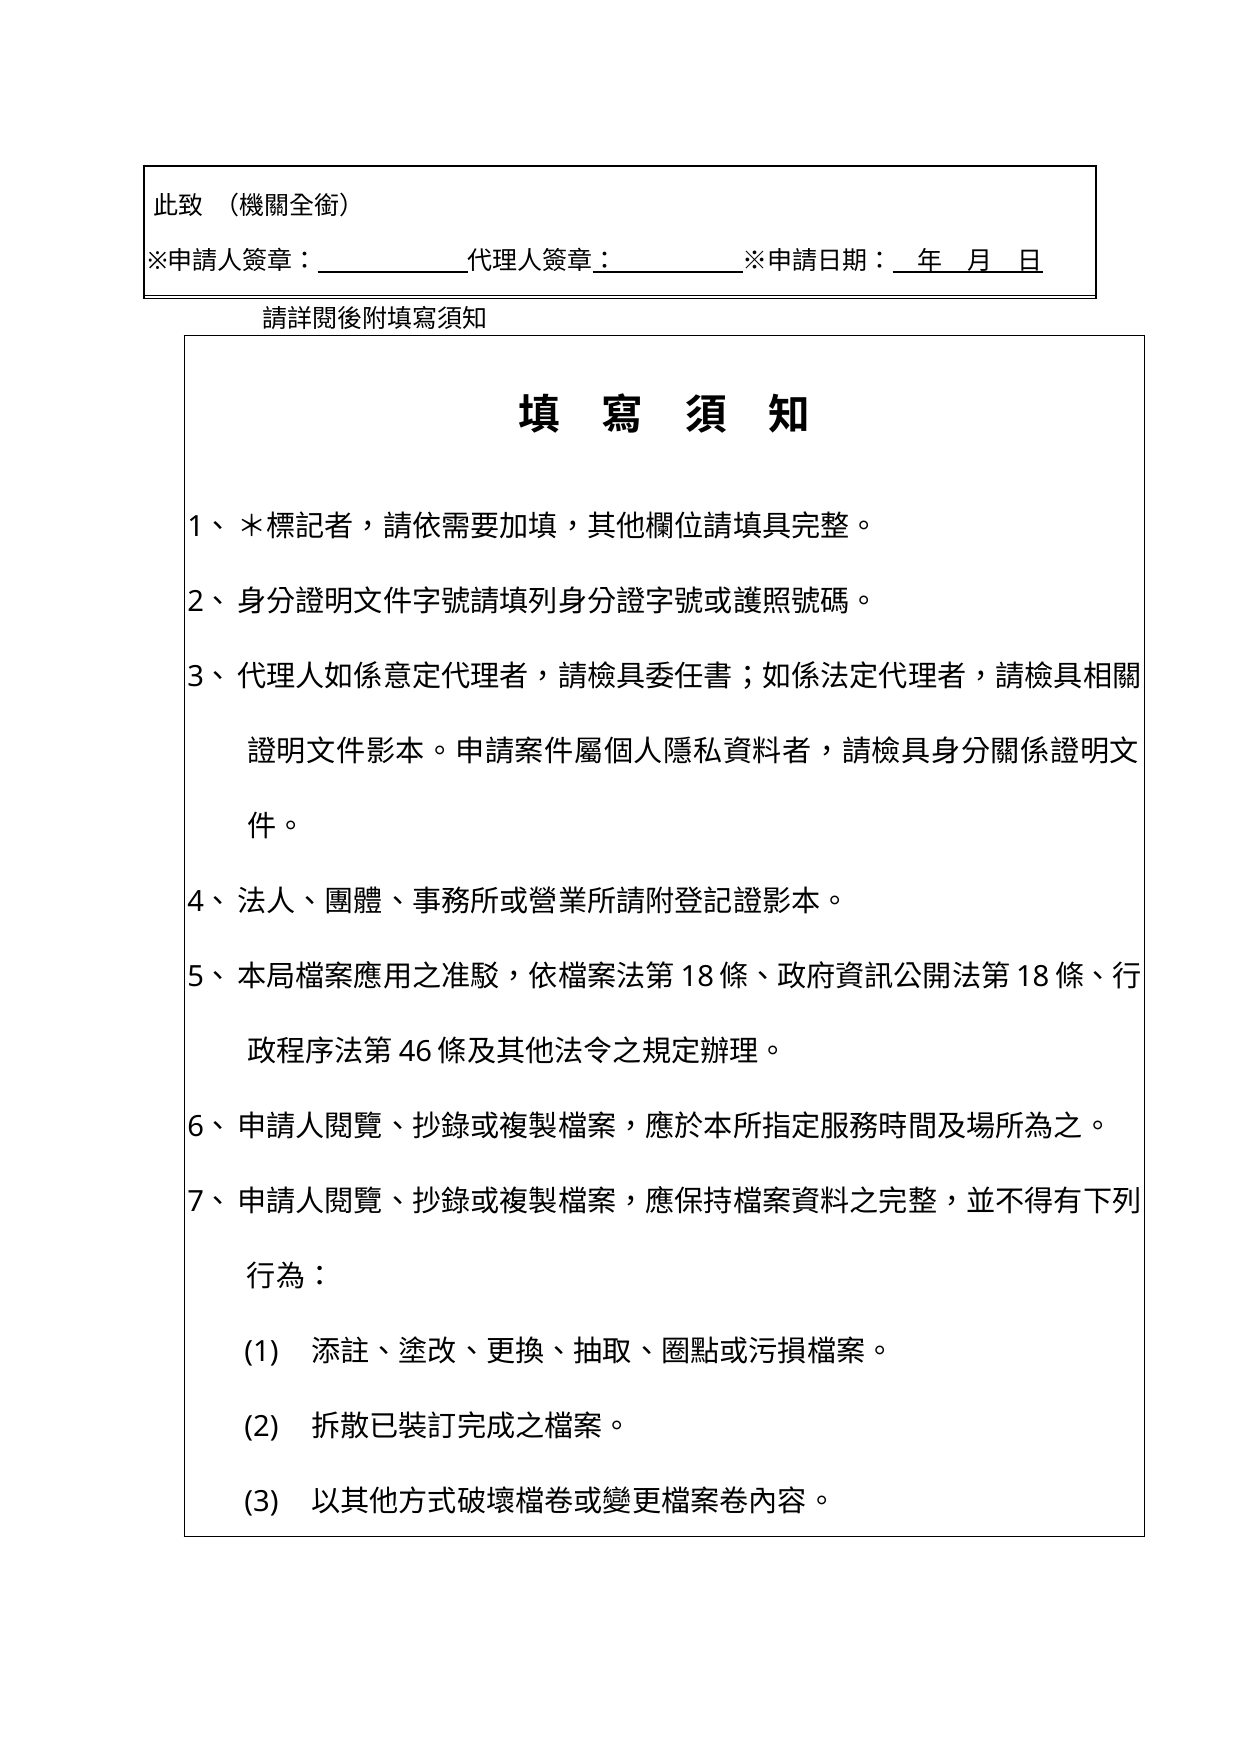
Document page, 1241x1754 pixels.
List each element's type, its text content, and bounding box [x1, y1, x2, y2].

text 請詳閱後附填寫須知 [187, 299, 1053, 335]
table_cell 此致 （機關全銜） ※申請人簽章： 代理人簽章： ※申請日期： 年 月 日 [145, 167, 1095, 295]
table_header 填 寫 須 知 ＊標記者，請依需要加填，其他欄位請填具完整。 身分證明文件字號請填列身分證字號或護照號碼。 代理人如係意定代理者，請檢具委任書；如係法定代理者，請檢具相關證明文件影本。申請案件屬個人隱私資料者，請檢具身分關係證明文件。 法人、團體、事務所或營業所請附登記證影本。 本局檔案應用之准駁，依檔案法第18條、政府資訊公開法第18條、行政程序法第46條及其他法令之規定辦理。 申請人閱覽、抄錄或複製檔案，應於本所指定服務時間及場所為之。 申請人閱覽、抄錄或複製檔案，應保持檔案資料之完整，並不得有下列行為： 添註、塗改、更換、抽取、圈點或污損檔案。 拆散已裝訂完成之檔案。 以其他方式破壞檔卷或變更檔案卷內容。 不可擅自進入檔案閱覽室或飲食、破壞檔案之卷宗。 如有前項情形之一者，本所得停止其閱覽或抄錄；其涉及刑事責任者，移送該管檢察機關偵辦。 閱覽、抄錄或複製檔案，依國家發展委員會檔案管理局訂定「檔案閱覽抄錄複製收費標準」收費。 申請書填具後，得以書面通訊方式或親自送達： 桃園市龜山區衛生所 地址：(33346)桃園市龜山區自強南路103號 本所相關規定及收費依桃園市政府檔案應用申請注意事項辦理 [185, 336, 1144, 1536]
